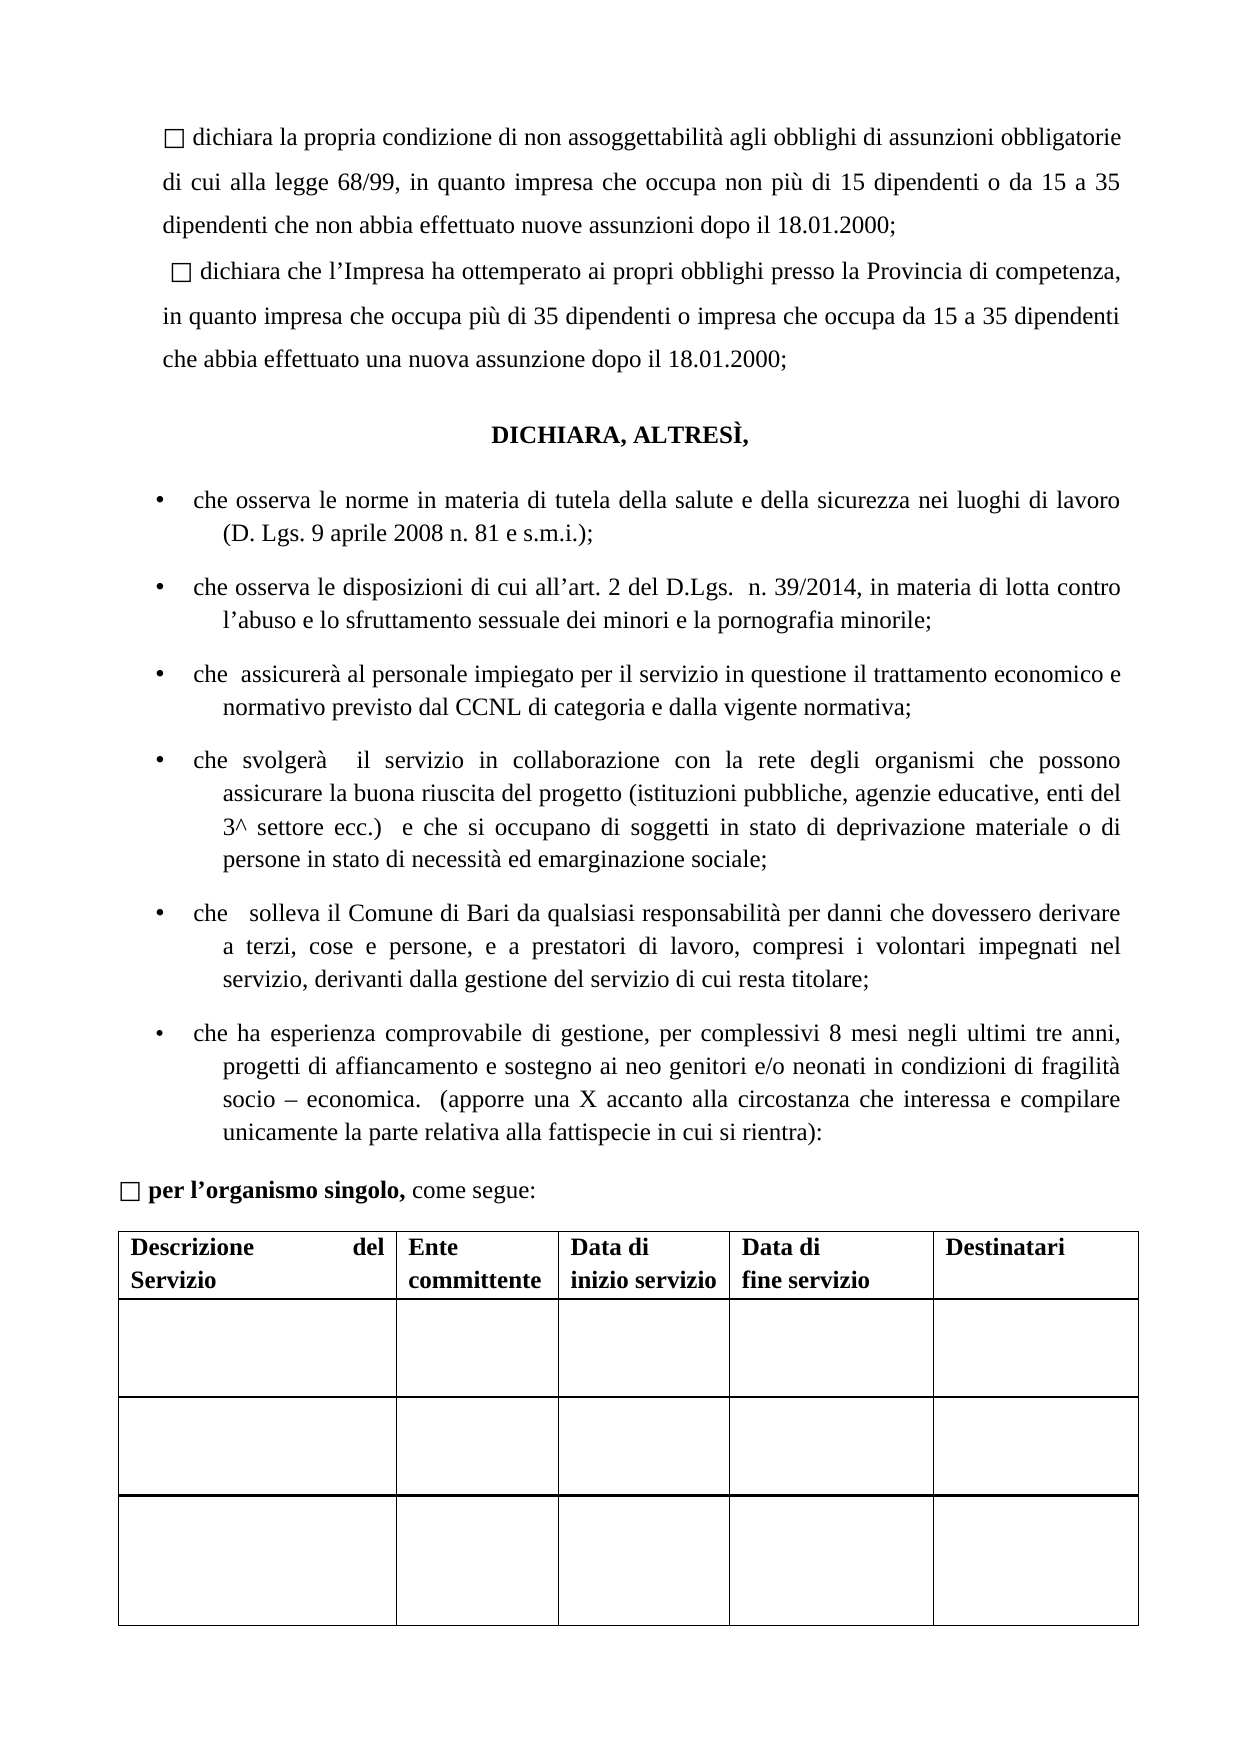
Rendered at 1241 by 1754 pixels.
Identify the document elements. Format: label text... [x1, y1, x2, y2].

table_cell [934, 1497, 1138, 1625]
text □ per l’organismo singolo, come segue: [118, 1171, 1122, 1205]
list che svolgerà il servizio in collaborazione con la rete degli organismi che possono assicurare la buona riuscita del progetto (istituzioni pubbliche, agenzie educative, enti del 3^ settore ecc.) e che si occupano di soggetti in stato di deprivazione materiale o di persone in stato di necessità ed emarginazione sociale; [156, 746, 1122, 873]
table_header Data di fine servizio [730, 1232, 933, 1298]
table_cell [119, 1497, 396, 1625]
table_cell [119, 1398, 396, 1494]
text □ dichiara la propria condizione di non assoggettabilità agli obblighi di assunzioni obbligatorie di cui alla legge 68/99, in quanto impresa che occupa non più di 15 dipendenti o da 15 a 35 dipendenti che non abbia effettuato nuove assunzioni dopo il 18.01.2000; [162, 118, 1122, 238]
table_cell [559, 1398, 729, 1494]
table_cell [397, 1300, 558, 1396]
table_cell [730, 1300, 933, 1396]
table_cell [934, 1398, 1138, 1494]
table_header Destinatari [934, 1232, 1138, 1298]
table_header Data di inizio servizio [559, 1232, 729, 1298]
text □ dichiara che l’Impresa ha ottemperato ai propri obblighi presso la Provincia di competenza, in quanto impresa che occupa più di 35 dipendenti o impresa che occupa da 15 a 35 dipendenti che abbia effettuato una nuova assunzione dopo il 18.01.2000; [162, 253, 1122, 373]
list che osserva le disposizioni di cui all’art. 2 del D.Lgs. n. 39/2014, in materia di lotta contro l’abuso e lo sfruttamento sessuale dei minori e la pornografia minorile; [156, 572, 1122, 633]
table_cell [934, 1300, 1138, 1396]
table_header Descrizione del Servizio [119, 1232, 396, 1298]
table_cell [730, 1497, 933, 1625]
table_cell [559, 1300, 729, 1396]
list che solleva il Comune di Bari da qualsiasi responsabilità per danni che dovessero derivare a terzi, cose e persone, e a prestatori di lavoro, compresi i volontari impegnati nel servizio, derivanti dalla gestione del servizio di cui resta titolare; [156, 898, 1122, 993]
table_cell [397, 1497, 558, 1625]
table_cell [397, 1398, 558, 1494]
list che ha esperienza comprovabile di gestione, per complessivi 8 mesi negli ultimi tre anni, progetti di affiancamento e sostegno ai neo genitori e/o neonati in condizioni di fragilità socio – economica. (apporre una X accanto alla circostanza che interessa e compilare unicamente la parte relativa alla fattispecie in cui si rientra): [156, 1018, 1122, 1146]
text DICHIARA, ALTRESÌ, [118, 420, 1122, 448]
list che assicurerà al personale impiegato per il servizio in questione il trattamento economico e normativo previsto dal CCNL di categoria e dalla vigente normativa; [156, 659, 1122, 720]
table_cell [559, 1497, 729, 1625]
table_cell [730, 1398, 933, 1494]
table_cell [119, 1300, 396, 1396]
table_header Ente committente [397, 1232, 558, 1298]
list che osserva le norme in materia di tutela della salute e della sicurezza nei luoghi di lavoro (D. Lgs. 9 aprile 2008 n. 81 e s.m.i.); [156, 485, 1122, 547]
